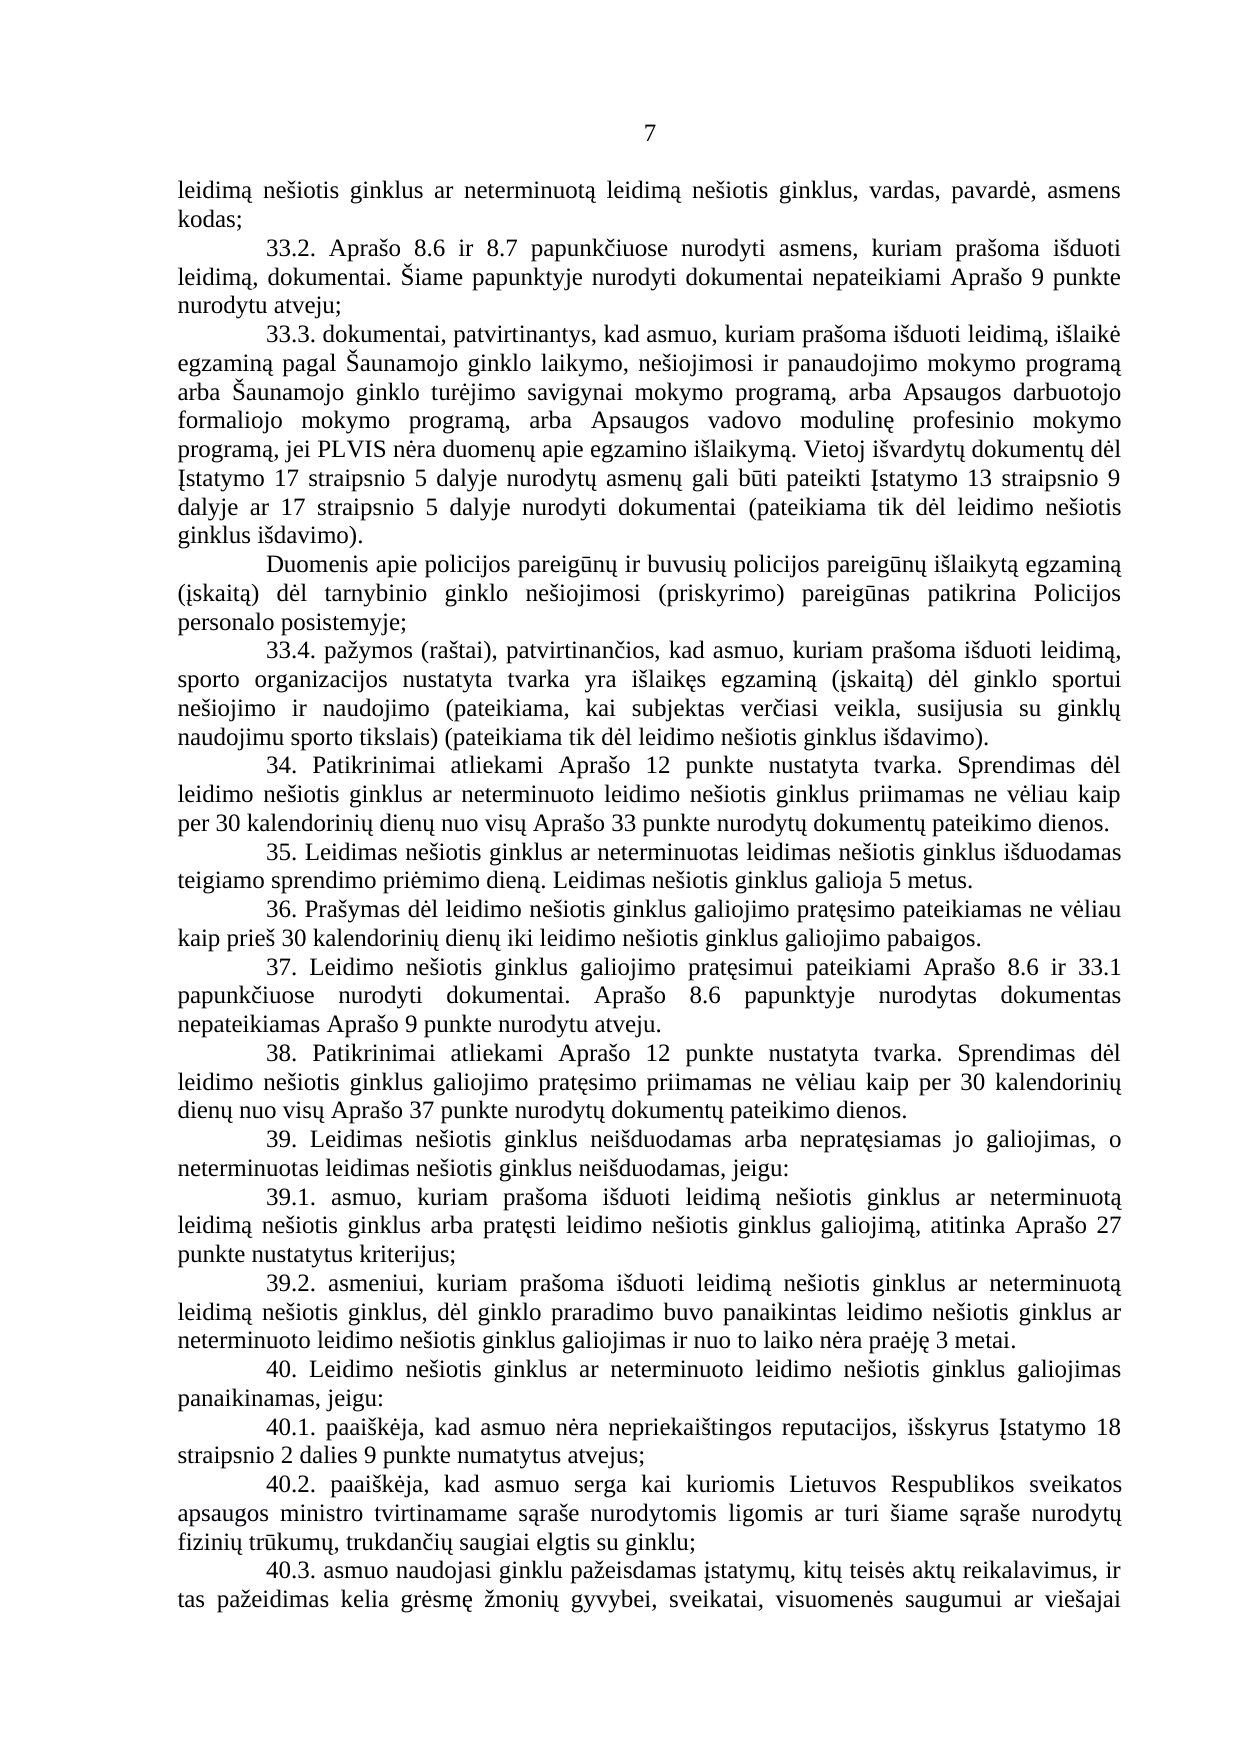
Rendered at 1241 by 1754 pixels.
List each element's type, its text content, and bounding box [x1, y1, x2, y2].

text 39.1. asmuo, kuriam prašoma išduoti leidimą nešiotis ginklus ar neterminuotą leidimą nešiotis ginklus arba pratęsti leidimo nešiotis ginklus galiojimą, atitinka Aprašo 27 punkte nustatytus kriterijus; [177, 1182, 1122, 1268]
text 38. Patikrinimai atliekami Aprašo 12 punkte nustatyta tvarka. Sprendimas dėl leidimo nešiotis ginklus galiojimo pratęsimo priimamas ne vėliau kaip per 30 kalendorinių dienų nuo visų Aprašo 37 punkte nurodytų dokumentų pateikimo dienos. [177, 1038, 1122, 1124]
text 40.3. asmuo naudojasi ginklu pažeisdamas įstatymų, kitų teisės aktų reikalavimus, ir tas pažeidimas kelia grėsmę žmonių gyvybei, sveikatai, visuomenės saugumui ar viešajai [177, 1556, 1122, 1613]
text 33.4. pažymos (raštai), patvirtinančios, kad asmuo, kuriam prašoma išduoti leidimą, sporto organizacijos nustatyta tvarka yra išlaikęs egzaminą (įskaitą) dėl ginklo sportui nešiojimo ir naudojimo (pateikiama, kai subjektas verčiasi veikla, susijusia su ginklų naudojimu sporto tikslais) (pateikiama tik dėl leidimo nešiotis ginklus išdavimo). [177, 636, 1122, 751]
text 39. Leidimas nešiotis ginklus neišduodamas arba nepratęsiamas jo galiojimas, o neterminuotas leidimas nešiotis ginklus neišduodamas, jeigu: [177, 1124, 1122, 1182]
text leidimą nešiotis ginklus ar neterminuotą leidimą nešiotis ginklus, vardas, pavardė, asmens kodas; [177, 176, 1122, 233]
text Duomenis apie policijos pareigūnų ir buvusių policijos pareigūnų išlaikytą egzaminą (įskaitą) dėl tarnybinio ginklo nešiojimosi (priskyrimo) pareigūnas patikrina Policijos personalo posistemyje; [177, 549, 1122, 636]
text 34. Patikrinimai atliekami Aprašo 12 punkte nustatyta tvarka. Sprendimas dėl leidimo nešiotis ginklus ar neterminuoto leidimo nešiotis ginklus priimamas ne vėliau kaip per 30 kalendorinių dienų nuo visų Aprašo 33 punkte nurodytų dokumentų pateikimo dienos. [177, 751, 1122, 837]
text 37. Leidimo nešiotis ginklus galiojimo pratęsimui pateikiami Aprašo 8.6 ir 33.1 papunkčiuose nurodyti dokumentai. Aprašo 8.6 papunktyje nurodytas dokumentas nepateikiamas Aprašo 9 punkte nurodytu atveju. [177, 952, 1122, 1038]
text 36. Prašymas dėl leidimo nešiotis ginklus galiojimo pratęsimo pateikiamas ne vėliau kaip prieš 30 kalendorinių dienų iki leidimo nešiotis ginklus galiojimo pabaigos. [177, 894, 1122, 952]
text 40.1. paaiškėja, kad asmuo nėra nepriekaištingos reputacijos, išskyrus Įstatymo 18 straipsnio 2 dalies 9 punkte numatytus atvejus; [177, 1412, 1122, 1469]
text 33.3. dokumentai, patvirtinantys, kad asmuo, kuriam prašoma išduoti leidimą, išlaikė egzaminą pagal Šaunamojo ginklo laikymo, nešiojimosi ir panaudojimo mokymo programą arba Šaunamojo ginklo turėjimo savigynai mokymo programą, arba Apsaugos darbuotojo formaliojo mokymo programą, arba Apsaugos vadovo modulinę profesinio mokymo programą, jei PLVIS nėra duomenų apie egzamino išlaikymą. Vietoj išvardytų dokumentų dėl Įstatymo 17 straipsnio 5 dalyje nurodytų asmenų gali būti pateikti Įstatymo 13 straipsnio 9 dalyje ar 17 straipsnio 5 dalyje nurodyti dokumentai (pateikiama tik dėl leidimo nešiotis ginklus išdavimo). [177, 319, 1122, 549]
text 33.2. Aprašo 8.6 ir 8.7 papunkčiuose nurodyti asmens, kuriam prašoma išduoti leidimą, dokumentai. Šiame papunktyje nurodyti dokumentai nepateikiami Aprašo 9 punkte nurodytu atveju; [177, 233, 1122, 319]
text 40.2. paaiškėja, kad asmuo serga kai kuriomis Lietuvos Respublikos sveikatos apsaugos ministro tvirtinamame sąraše nurodytomis ligomis ar turi šiame sąraše nurodytų fizinių trūkumų, trukdančių saugiai elgtis su ginklu; [177, 1469, 1122, 1556]
text 39.2. asmeniui, kuriam prašoma išduoti leidimą nešiotis ginklus ar neterminuotą leidimą nešiotis ginklus, dėl ginklo praradimo buvo panaikintas leidimo nešiotis ginklus ar neterminuoto leidimo nešiotis ginklus galiojimas ir nuo to laiko nėra praėję 3 metai. [177, 1268, 1122, 1354]
text 40. Leidimo nešiotis ginklus ar neterminuoto leidimo nešiotis ginklus galiojimas panaikinamas, jeigu: [177, 1354, 1122, 1412]
text 35. Leidimas nešiotis ginklus ar neterminuotas leidimas nešiotis ginklus išduodamas teigiamo sprendimo priėmimo dieną. Leidimas nešiotis ginklus galioja 5 metus. [177, 837, 1122, 894]
